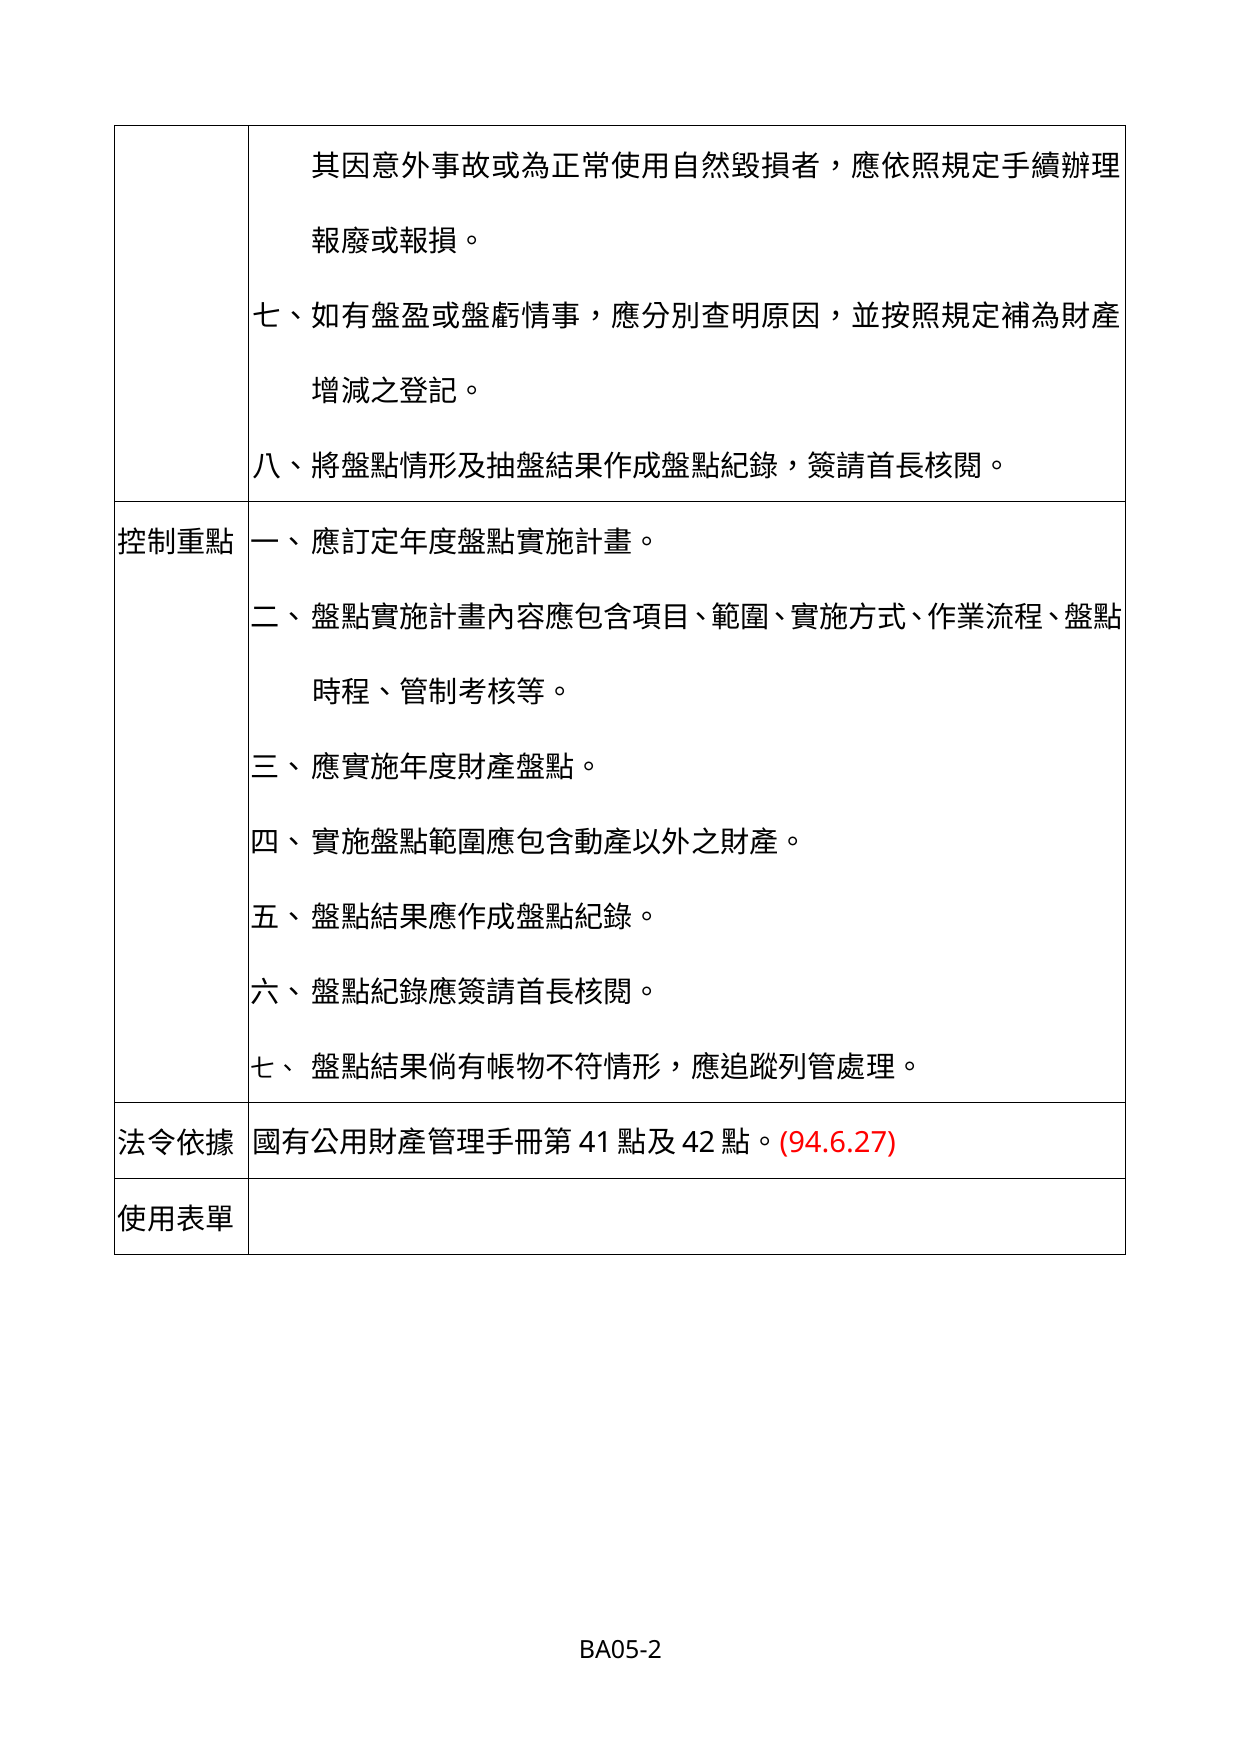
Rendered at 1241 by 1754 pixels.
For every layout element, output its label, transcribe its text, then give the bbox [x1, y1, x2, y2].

table_cell 其因意外事故或為正常使用自然毀損者，應依照規定手續辦理報廢或報損。 如有盤盈或盤虧情事，應分別查明原因，並按照規定補為財產增減之登記。 將盤點情形及抽盤結果作成盤點紀錄，簽請首長核閱。 [249, 126, 1125, 501]
table_cell 應訂定年度盤點實施計畫。 盤點實施計畫內容應包含項目、範圍、實施方式、作業流程、盤點時程、管制考核等。 應實施年度財產盤點。 實施盤點範圍應包含動產以外之財產。 盤點結果應作成盤點紀錄。 盤點紀錄應簽請首長核閱。 盤點結果倘有帳物不符情形，應追蹤列管處理。 [249, 502, 1125, 1102]
table_cell [115, 126, 248, 501]
table_cell 國有公用財產管理手冊第41點及42點。(94.6.27) [249, 1103, 1125, 1178]
table_cell [249, 1179, 1125, 1254]
table_cell 使用表單 [115, 1179, 248, 1254]
table_cell 控制重點 [115, 502, 248, 1102]
table_cell 法令依據 [115, 1103, 248, 1178]
